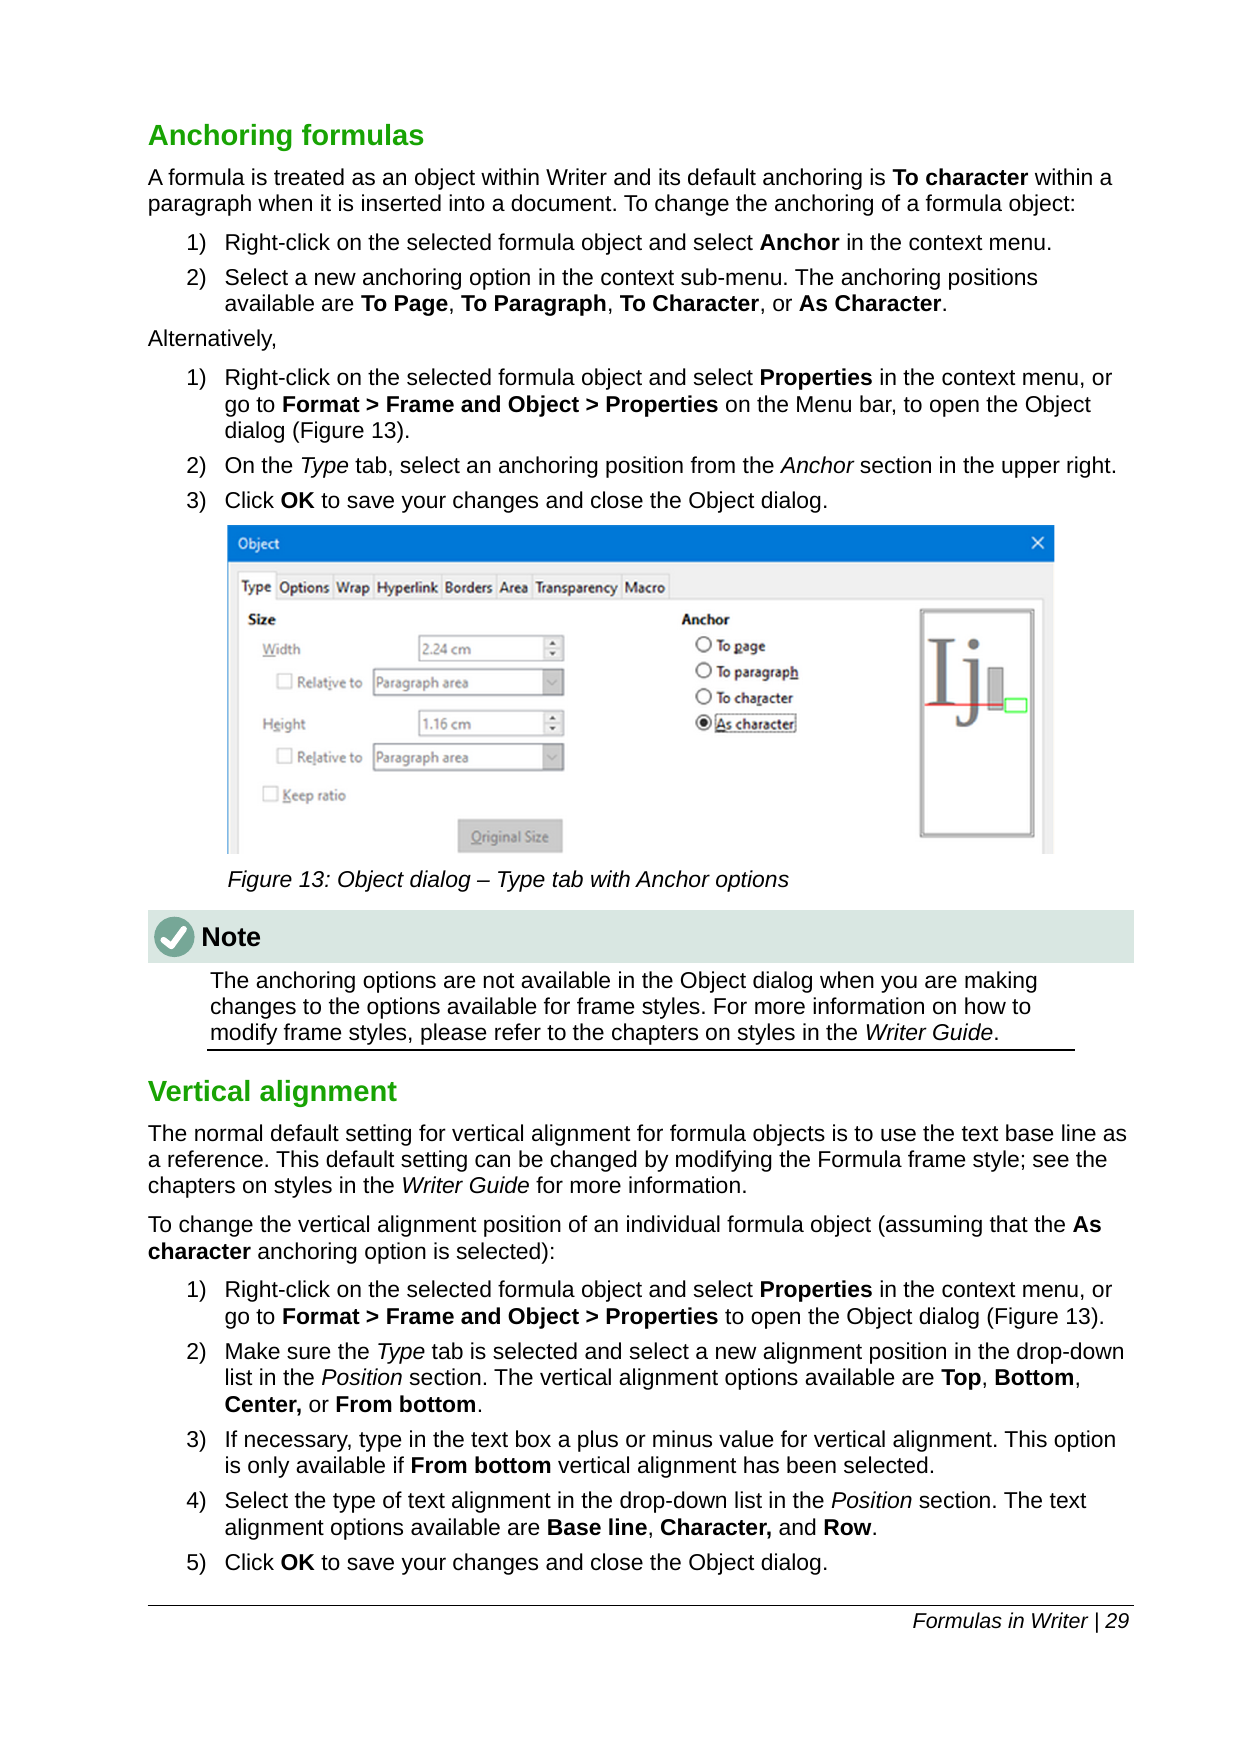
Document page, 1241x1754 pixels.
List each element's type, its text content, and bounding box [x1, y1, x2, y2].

list On the Type tab, select an anchoring position from the Anchor section in the upper right. [207, 452, 1134, 478]
text The anchoring options are not available in the Object dialog when you are making changes to the options available for frame styles. For more information on how to modify frame styles, please refer to the chapters on styles in the Writer Guide. [207, 963, 1075, 1049]
picture [227, 525, 1055, 854]
list Right-click on the selected formula object and select Properties in the context menu, or go to Format > Frame and Object > Properties to open the Object dialog (Figure 13). [207, 1276, 1134, 1329]
text A formula is treated as an object within Writer and its default anchoring is To character within a paragraph when it is inserted into a document. To change the anchoring of a formula object: [148, 163, 1134, 216]
text Figure 13: Object dialog – Type tab with Anchor options [227, 866, 1054, 892]
list Click OK to save your changes and close the Object dialog. [207, 487, 1134, 514]
list Right-click on the selected formula object and select Properties in the context menu, or go to Format > Frame and Object > Properties on the Menu bar, to open the Object dialog (Figure 13). [207, 364, 1134, 443]
text The normal default setting for vertical alignment for formula objects is to use the text base line as a reference. This default setting can be changed by modifying the Formula frame style; see the chapters on styles in the Writer Guide for more information. [148, 1120, 1134, 1199]
list Select the type of text alignment in the drop-down list in the Position section. The text alignment options available are Base line, Character, and Row. [207, 1487, 1134, 1540]
subtitle Note [148, 910, 1134, 963]
subtitle Anchoring formulas [148, 118, 1134, 152]
text Alternatively, [148, 325, 1134, 352]
list Make sure the Type tab is selected and select a new alignment position in the drop-down list in the Position section. The vertical alignment options available are Top, Bottom, Center, or From bottom. [207, 1338, 1134, 1417]
list If necessary, type in the text box a plus or minus value for vertical alignment. This option is only available if From bottom vertical alignment has been selected. [207, 1426, 1134, 1479]
subtitle Vertical alignment [148, 1074, 1134, 1108]
list Right-click on the selected formula object and select Anchor in the context menu. [207, 229, 1134, 255]
text To change the vertical alignment position of an individual formula object (assuming that the As character anchoring option is selected): [148, 1211, 1134, 1264]
list Select a new anchoring option in the context sub-menu. The anchoring positions available are To Page, To Paragraph, To Character, or As Character. [207, 264, 1134, 317]
list Click OK to save your changes and close the Object dialog. [207, 1549, 1134, 1575]
